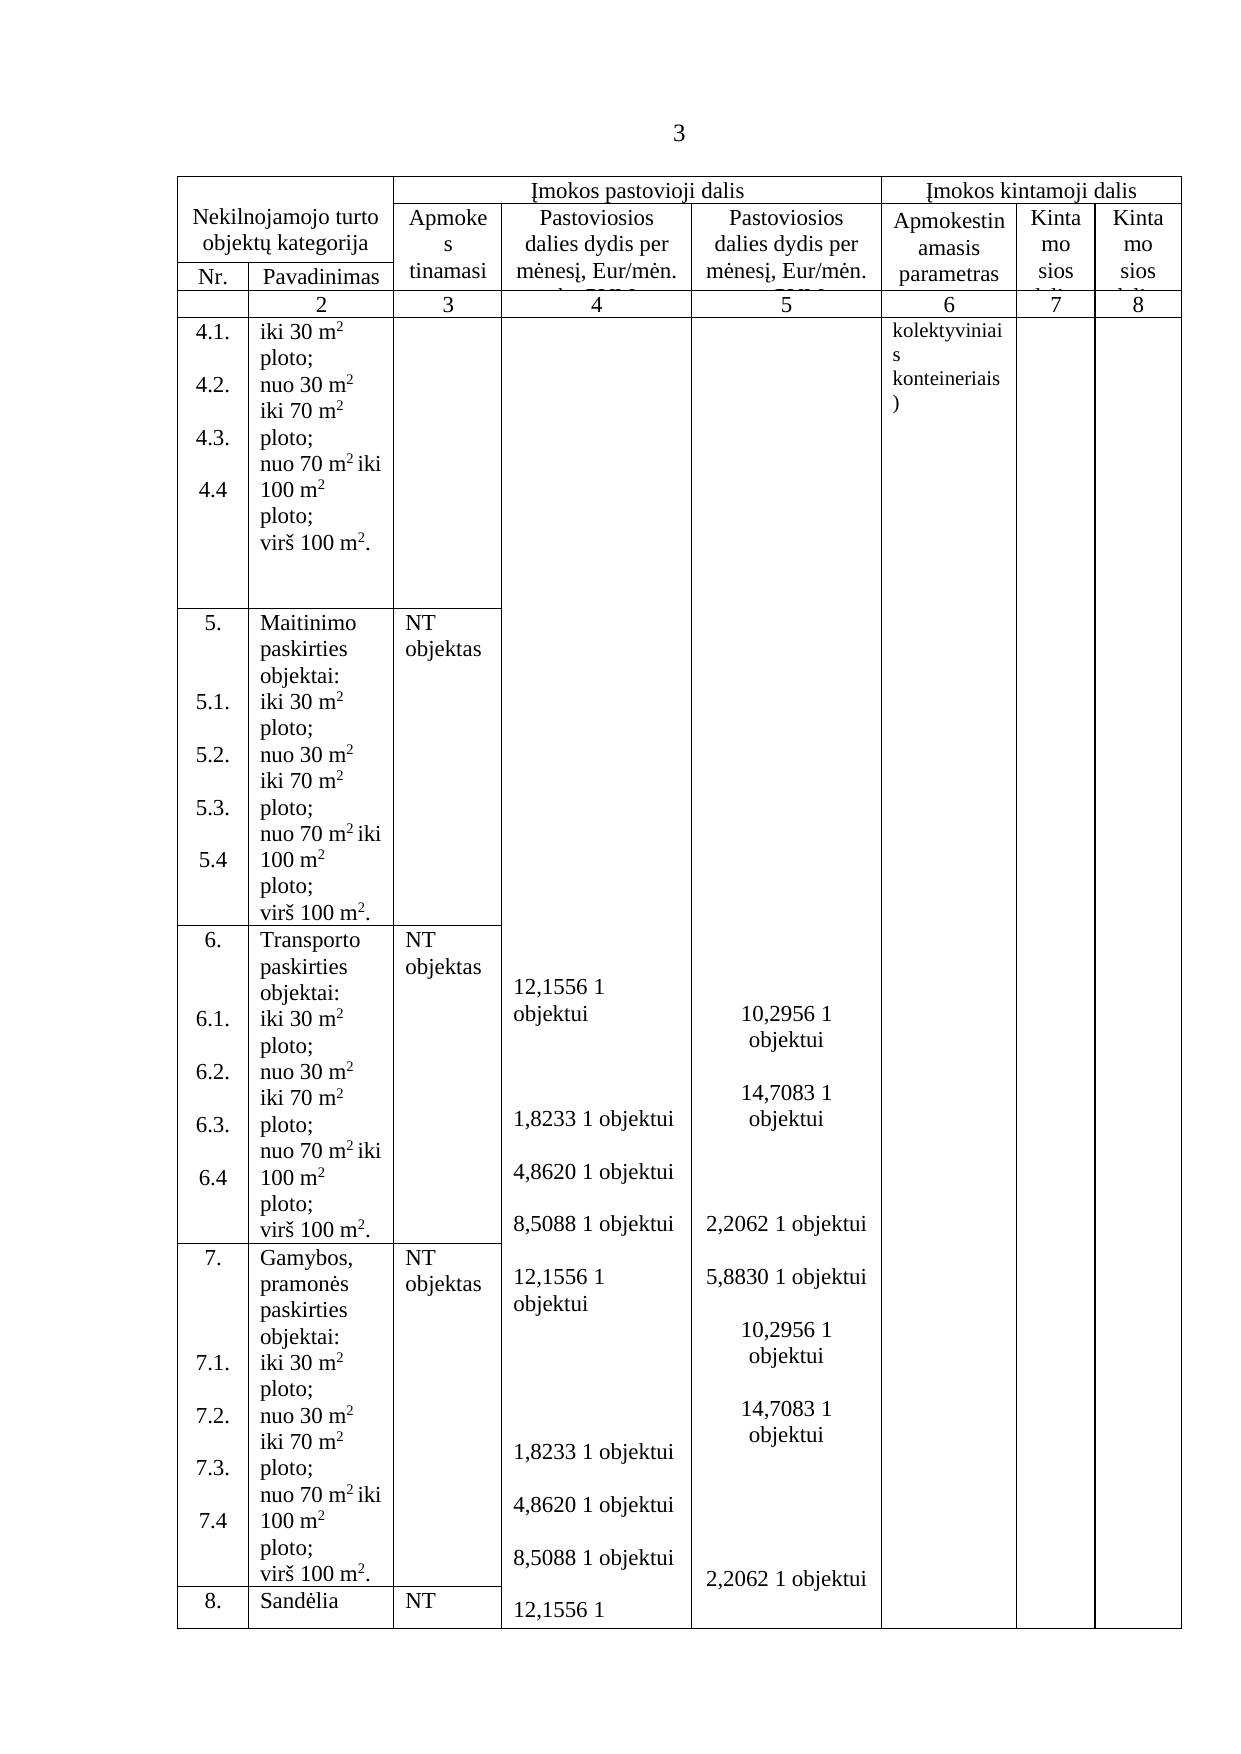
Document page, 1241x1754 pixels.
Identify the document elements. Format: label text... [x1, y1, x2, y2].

table_cell iki 30 m2 ploto; nuo 30 m2 iki 70 m2 ploto; nuo 70 m2 iki 100 m2 ploto; virš 100 m2. [249, 318, 393, 608]
table_cell NT [394, 1587, 501, 1628]
table_cell Apmokes tinamasis parame tras [394, 204, 501, 290]
table_cell 4.1. 4.2. 4.3. 4.4 [178, 318, 248, 608]
table_cell 8. [178, 1587, 248, 1628]
table_cell 4 [502, 291, 691, 317]
table_cell 5 [692, 291, 881, 317]
table_cell Pavadinimas [249, 263, 393, 290]
table_cell 8 [1096, 291, 1181, 317]
table_cell 6. 6.1. 6.2. 6.3. 6.4 [178, 926, 248, 1243]
table_cell NT objektas [394, 1244, 501, 1586]
table_cell 2 [249, 291, 393, 317]
table_cell Transporto paskirties objektai: iki 30 m2 ploto; nuo 30 m2 iki 70 m2 ploto; nuo 70 m2 iki 100 m2 ploto; virš 100 m2. [249, 926, 393, 1243]
table_cell 2,2062 1 objektui 5,8830 1 objektui 10,2956 1 objektui 14,7083 1 objektui 2,2062 1 objektui 5,8830 1 objektui 10,2956 1 objektui 14,7083 1 objektui 2,2062 1 objektui 5,8830 1 objektui 10,2956 1 objektui 14,7083 1 objektui 2,2062 1 objektui 5,8830 1 objektui 10,2956 1 objektui 14,7083 1 objektui 2,2062 1 objektui 5,8830 1 objektui 10,2956 1 objektui 14,7083 1 objektui 2,2062 1 objektui 5,8830 1 objektui 10,2956 1 objektui 14,7083 1 objektui 2,2062 1 objektui 5,8830 1 objektui 10,2956 1 objektui 14,7083 1 objektui 2,2062 1 objektui 5,8830 1 objektui 10,2956 1 objektui 14,7083 1 objektui 2,2062 1 objektui 5,8830 1 objektui 10,2956 1 objektui 14,7083 1 objektui 2,2062 1 objektui 5,8830 1 objektui 10,2956 1 objektui 14,7083 1 objektui 2,2062 1 objektui 5,8830 1 objektui 10,2956 1 objektui 14,7083 1 objektui 2,2062 1 objektui 5,8830 1 objektui 10,2956 1 objektui 14,7083 1 objektui 2,2062 1 objektui 5,8830 1 objektui 10,2956 1 objektui 14,7083 1 objektui 2,2062 1 objektui 5,8830 1 objektui 10,2956 1 objektui 14,7083 1 objektui 2,2062 1 objektui 5,8830 1 objektui 10,2956 1 objektui 14,7083 1 objektui 2,2062 1 objektui 5,8830 1 objektui 10,2956 1 objektui 14,7083 1 objektui 0,1468 1 objektui 0,1468 1 objektui [692, 318, 881, 1628]
table_cell [394, 318, 501, 608]
table_cell Pastoviosios dalies dydis per mėnesį, Eur/mėn. su PVM [692, 204, 881, 290]
table_cell [1096, 318, 1181, 1628]
table_cell 7. 7.1. 7.2. 7.3. 7.4 [178, 1244, 248, 1586]
table_header Nekilnojamojo turto objektų kategorija [178, 177, 393, 262]
table_cell 5. 5.1. 5.2. 5.3. 5.4 [178, 609, 248, 925]
table_cell NT objektas [394, 609, 501, 925]
table_cell Kintamo sios dalies dydis, Eur/mėn. su PVM [1096, 204, 1181, 290]
table_cell Nr. [178, 263, 248, 290]
table_cell [1017, 318, 1094, 1628]
table_cell NT objektas [394, 926, 501, 1243]
table_cell 12,1556 1 objektui 1,8233 1 objektui 4,8620 1 objektui 8,5088 1 objektui 12,1556 1 objektui 1,8233 1 objektui 4,8620 1 objektui 8,5088 1 objektui 12,1556 1 [502, 318, 691, 1628]
table_cell [178, 291, 248, 317]
table_cell Kintamo sios dalies dydis, Eur/mėn. be PVM [1017, 204, 1094, 290]
table_cell Sandėlia [249, 1587, 393, 1628]
table_cell Apmokestinamasis parametras [882, 204, 1016, 290]
table_header Įmokos kintamoji dalis [882, 177, 1181, 203]
table_header Įmokos pastovioji dalis [394, 177, 881, 203]
table_cell Gamybos, pramonės paskirties objektai: iki 30 m2 ploto; nuo 30 m2 iki 70 m2 ploto; nuo 70 m2 iki 100 m2 ploto; virš 100 m2. [249, 1244, 393, 1586]
table_cell 7 [1017, 291, 1094, 317]
table_cell Pastoviosios dalies dydis per mėnesį, Eur/mėn. be PVM [502, 204, 691, 290]
table_cell 6 [882, 291, 1016, 317]
table_cell 3 [394, 291, 501, 317]
table_cell kolektyviniais konteineriais) [882, 318, 1016, 1628]
table_cell Maitinimo paskirties objektai: iki 30 m2 ploto; nuo 30 m2 iki 70 m2 ploto; nuo 70 m2 iki 100 m2 ploto; virš 100 m2. [249, 609, 393, 925]
